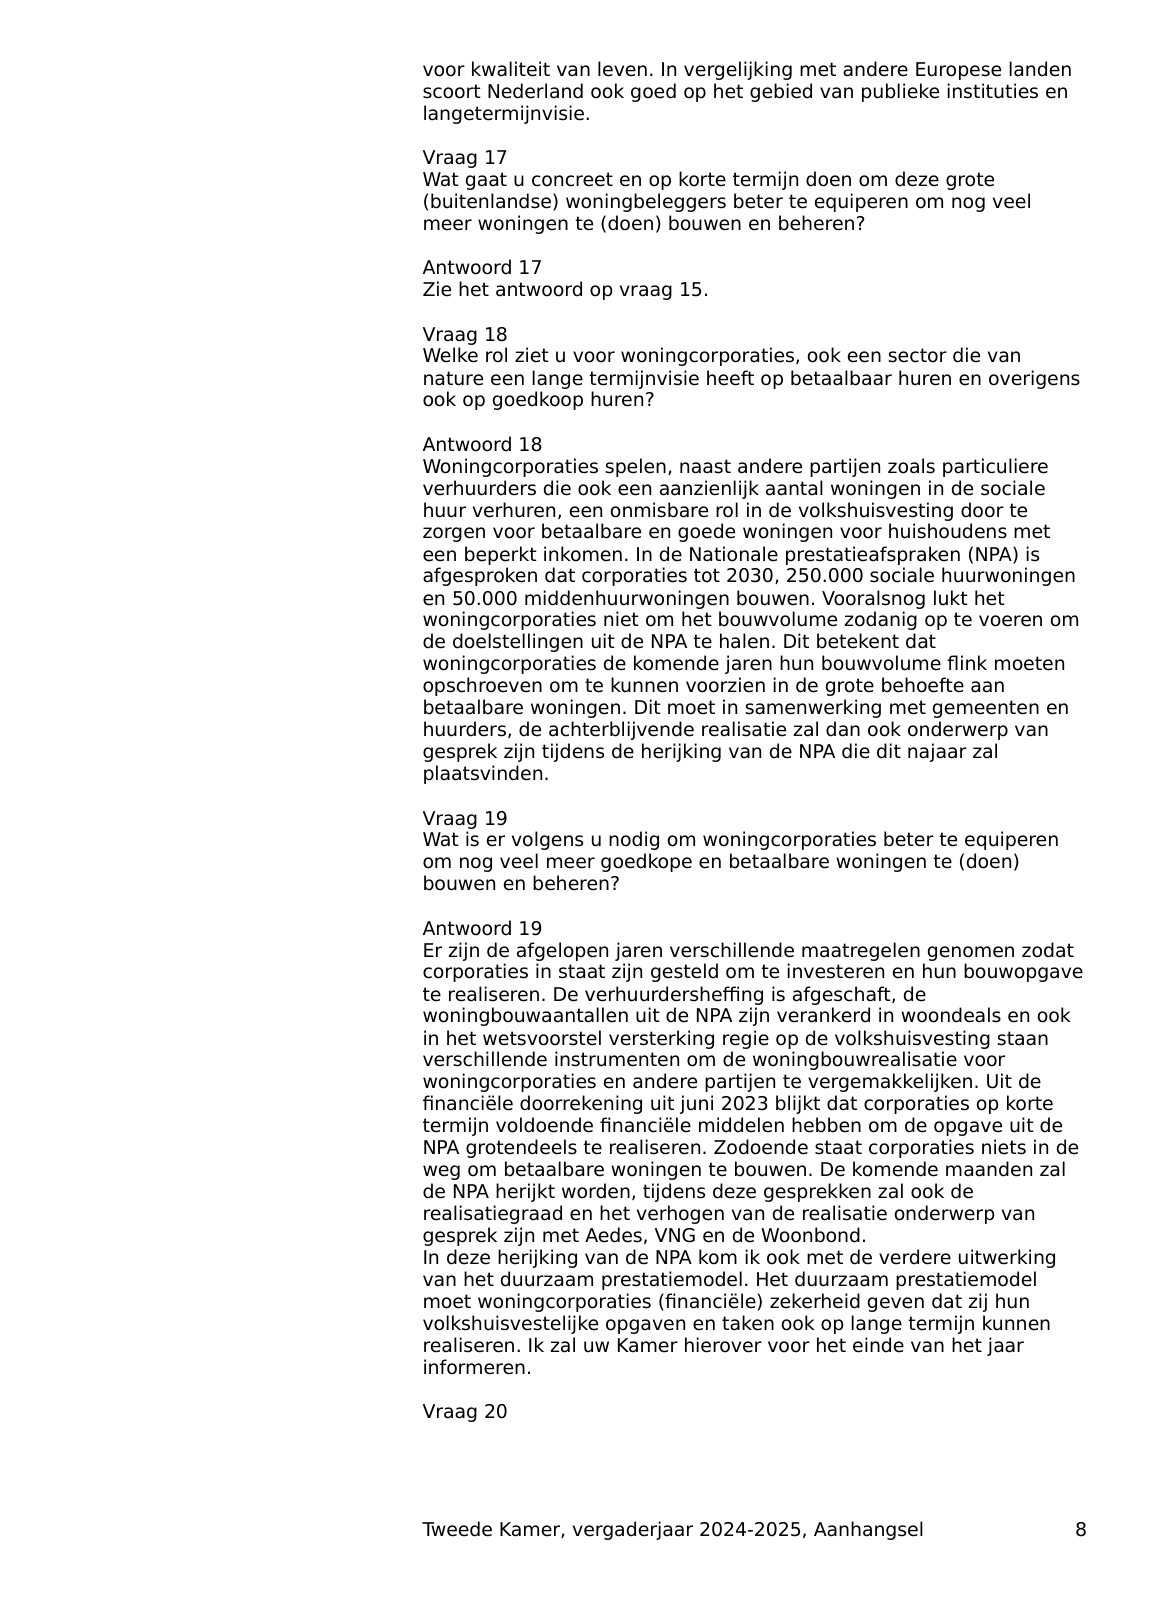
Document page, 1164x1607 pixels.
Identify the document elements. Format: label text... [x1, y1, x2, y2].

text Wat is er volgens u nodig om woningcorporaties beter te equiperen om nog veel meer goedkope en betaalbare woningen te (doen) bouwen en beheren? [422, 829, 1087, 895]
text Vraag 19 [422, 807, 1087, 829]
text In deze herijking van de NPA kom ik ook met de verdere uitwerking van het duurzaam prestatiemodel. Het duurzaam prestatiemodel moet woningcorporaties (financiële) zekerheid geven dat zij hun volkshuisvestelijke opgaven en taken ook op lange termijn kunnen realiseren. Ik zal uw Kamer hierover voor het einde van het jaar informeren. [422, 1247, 1087, 1379]
text Antwoord 18 [422, 433, 1087, 456]
text Vraag 17 [422, 147, 1087, 169]
text Vraag 20 [422, 1401, 1087, 1423]
text voor kwaliteit van leven. In vergelijking met andere Europese landen scoort Nederland ook goed op het gebied van publieke instituties en langetermijnvisie. [422, 59, 1087, 125]
text Zie het antwoord op vraag 15. [422, 279, 1087, 301]
text Antwoord 19 [422, 917, 1087, 939]
text Antwoord 17 [422, 257, 1087, 279]
text Woningcorporaties spelen, naast andere partijen zoals particuliere verhuurders die ook een aanzienlijk aantal woningen in de sociale huur verhuren, een onmisbare rol in de volkshuisvesting door te zorgen voor betaalbare en goede woningen voor huishoudens met een beperkt inkomen. In de Nationale prestatieafspraken (NPA) is afgesproken dat corporaties tot 2030, 250.000 sociale huurwoningen en 50.000 middenhuurwoningen bouwen. Vooralsnog lukt het woningcorporaties niet om het bouwvolume zodanig op te voeren om de doelstellingen uit de NPA te halen. Dit betekent dat woningcorporaties de komende jaren hun bouwvolume flink moeten opschroeven om te kunnen voorzien in de grote behoefte aan betaalbare woningen. Dit moet in samenwerking met gemeenten en huurders, de achterblijvende realisatie zal dan ook onderwerp van gesprek zijn tijdens de herijking van de NPA die dit najaar zal plaatsvinden. [422, 456, 1087, 785]
text Welke rol ziet u voor woningcorporaties, ook een sector die van nature een lange termijnvisie heeft op betaalbaar huren en overigens ook op goedkoop huren? [422, 345, 1087, 411]
text Wat gaat u concreet en op korte termijn doen om deze grote (buitenlandse) woningbeleggers beter te equiperen om nog veel meer woningen te (doen) bouwen en beheren? [422, 169, 1087, 235]
text Vraag 18 [422, 323, 1087, 345]
text Er zijn de afgelopen jaren verschillende maatregelen genomen zodat corporaties in staat zijn gesteld om te investeren en hun bouwopgave te realiseren. De verhuurdersheffing is afgeschaft, de woningbouwaantallen uit de NPA zijn verankerd in woondeals en ook in het wetsvoorstel versterking regie op de volkshuisvesting staan verschillende instrumenten om de woningbouwrealisatie voor woningcorporaties en andere partijen te vergemakkelijken. Uit de financiële doorrekening uit juni 2023 blijkt dat corporaties op korte termijn voldoende financiële middelen hebben om de opgave uit de NPA grotendeels te realiseren. Zodoende staat corporaties niets in de weg om betaalbare woningen te bouwen. De komende maanden zal de NPA herijkt worden, tijdens deze gesprekken zal ook de realisatiegraad en het verhogen van de realisatie onderwerp van gesprek zijn met Aedes, VNG en de Woonbond. [422, 939, 1087, 1247]
